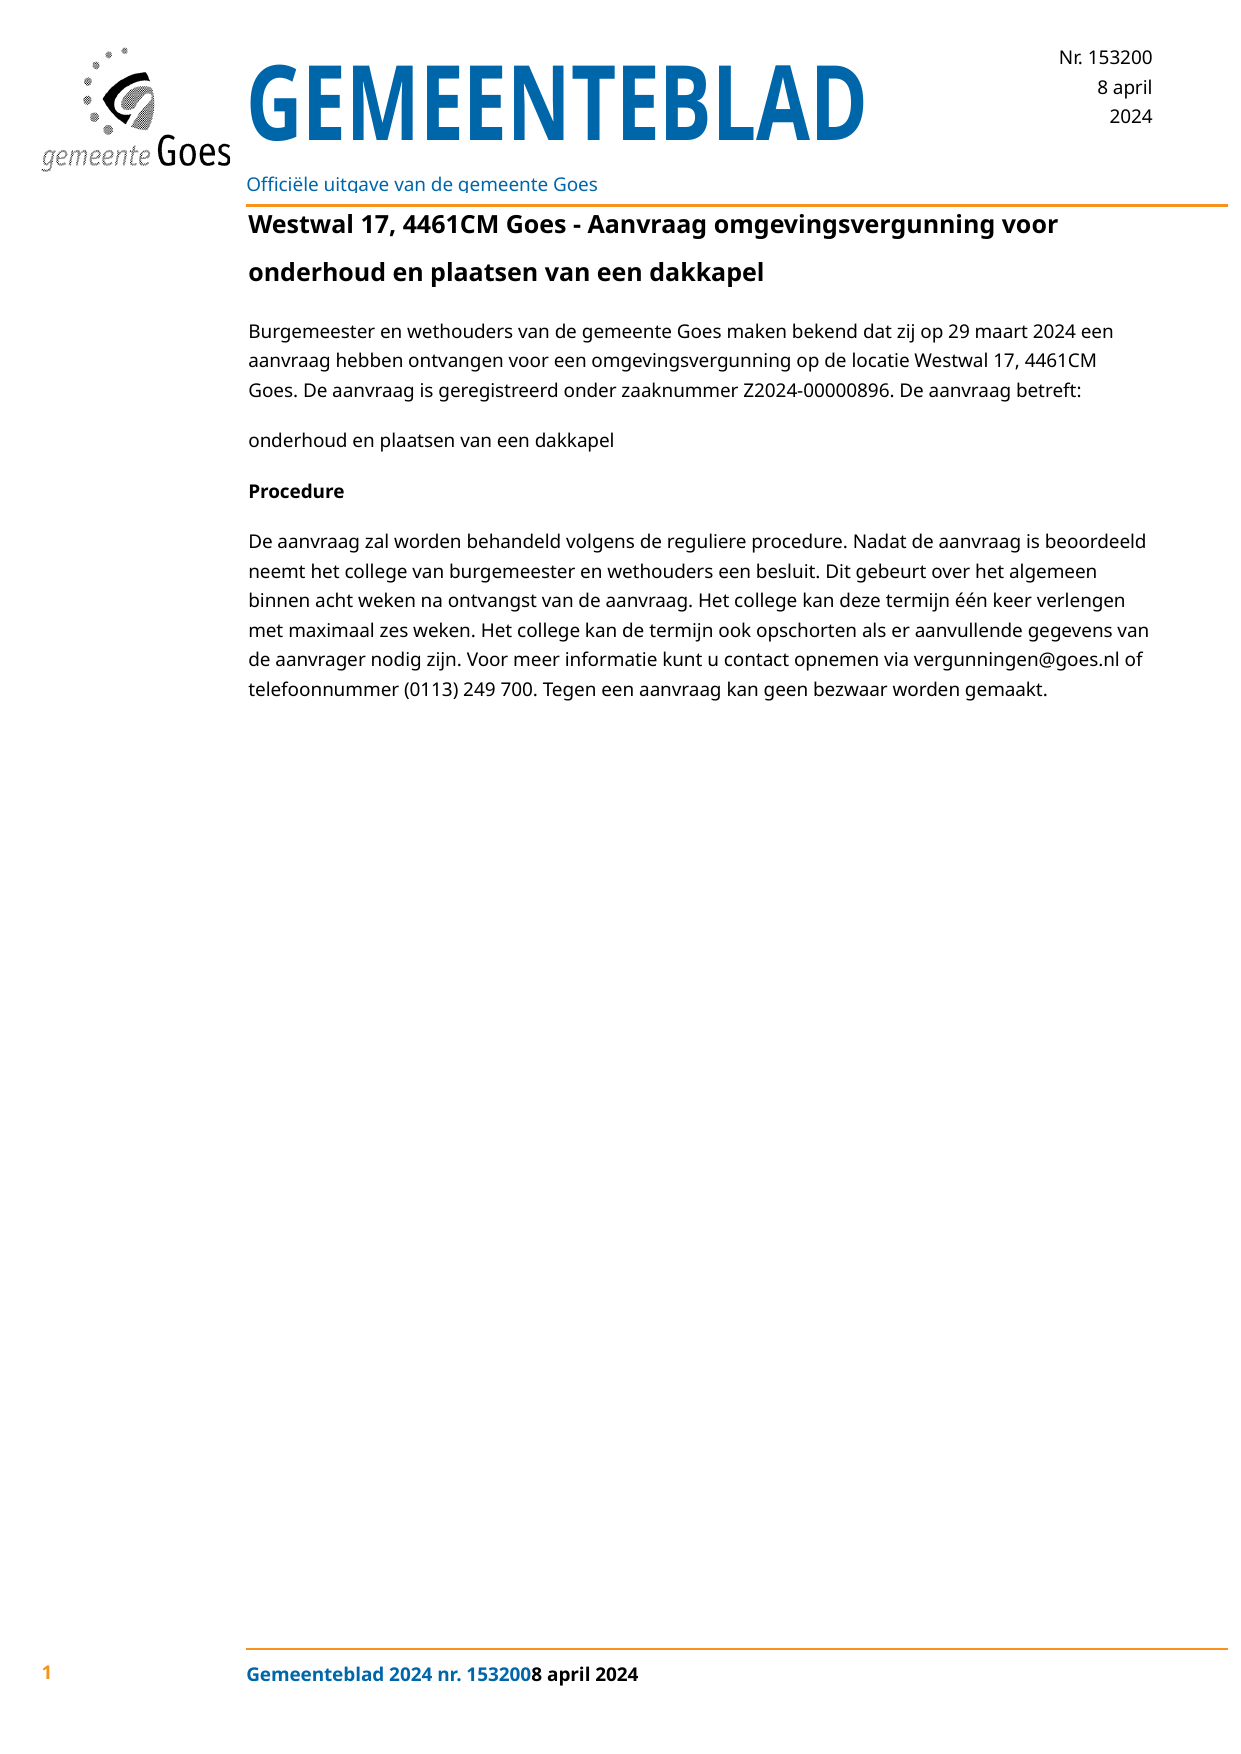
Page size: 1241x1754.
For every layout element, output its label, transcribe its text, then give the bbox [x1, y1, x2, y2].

text Procedure [248, 478, 1152, 504]
text Westwal 17, 4461CM Goes - Aanvraag omgevingsvergunning voor onderhoud en plaatsen van een dakkapel [248, 207, 1152, 288]
text onderhoud en plaatsen van een dakkapel [248, 427, 1152, 453]
picture [41, 47, 231, 172]
text De aanvraag zal worden behandeld volgens de reguliere procedure. Nadat de aanvraag is beoordeeld neemt het college van burgemeester en wethouders een besluit. Dit gebeurt over het algemeen binnen acht weken na ontvangst van de aanvraag. Het college kan deze termijn één keer verlengen met maximaal zes weken. Het college kan de termijn ook opschorten als er aanvullende gegevens van de aanvrager nodig zijn. Voor meer informatie kunt u contact opnemen via vergunningen@goes.nl of telefoonnummer (0113) 249 700. Tegen een aanvraag kan geen bezwaar worden gemaakt. [248, 528, 1152, 702]
text Burgemeester en wethouders van de gemeente Goes maken bekend dat zij op 29 maart 2024 een aanvraag hebben ontvangen voor een omgevingsvergunning op de locatie Westwal 17, 4461CM Goes. De aanvraag is geregistreerd onder zaaknummer Z2024-00000896. De aanvraag betreft: [248, 318, 1152, 403]
